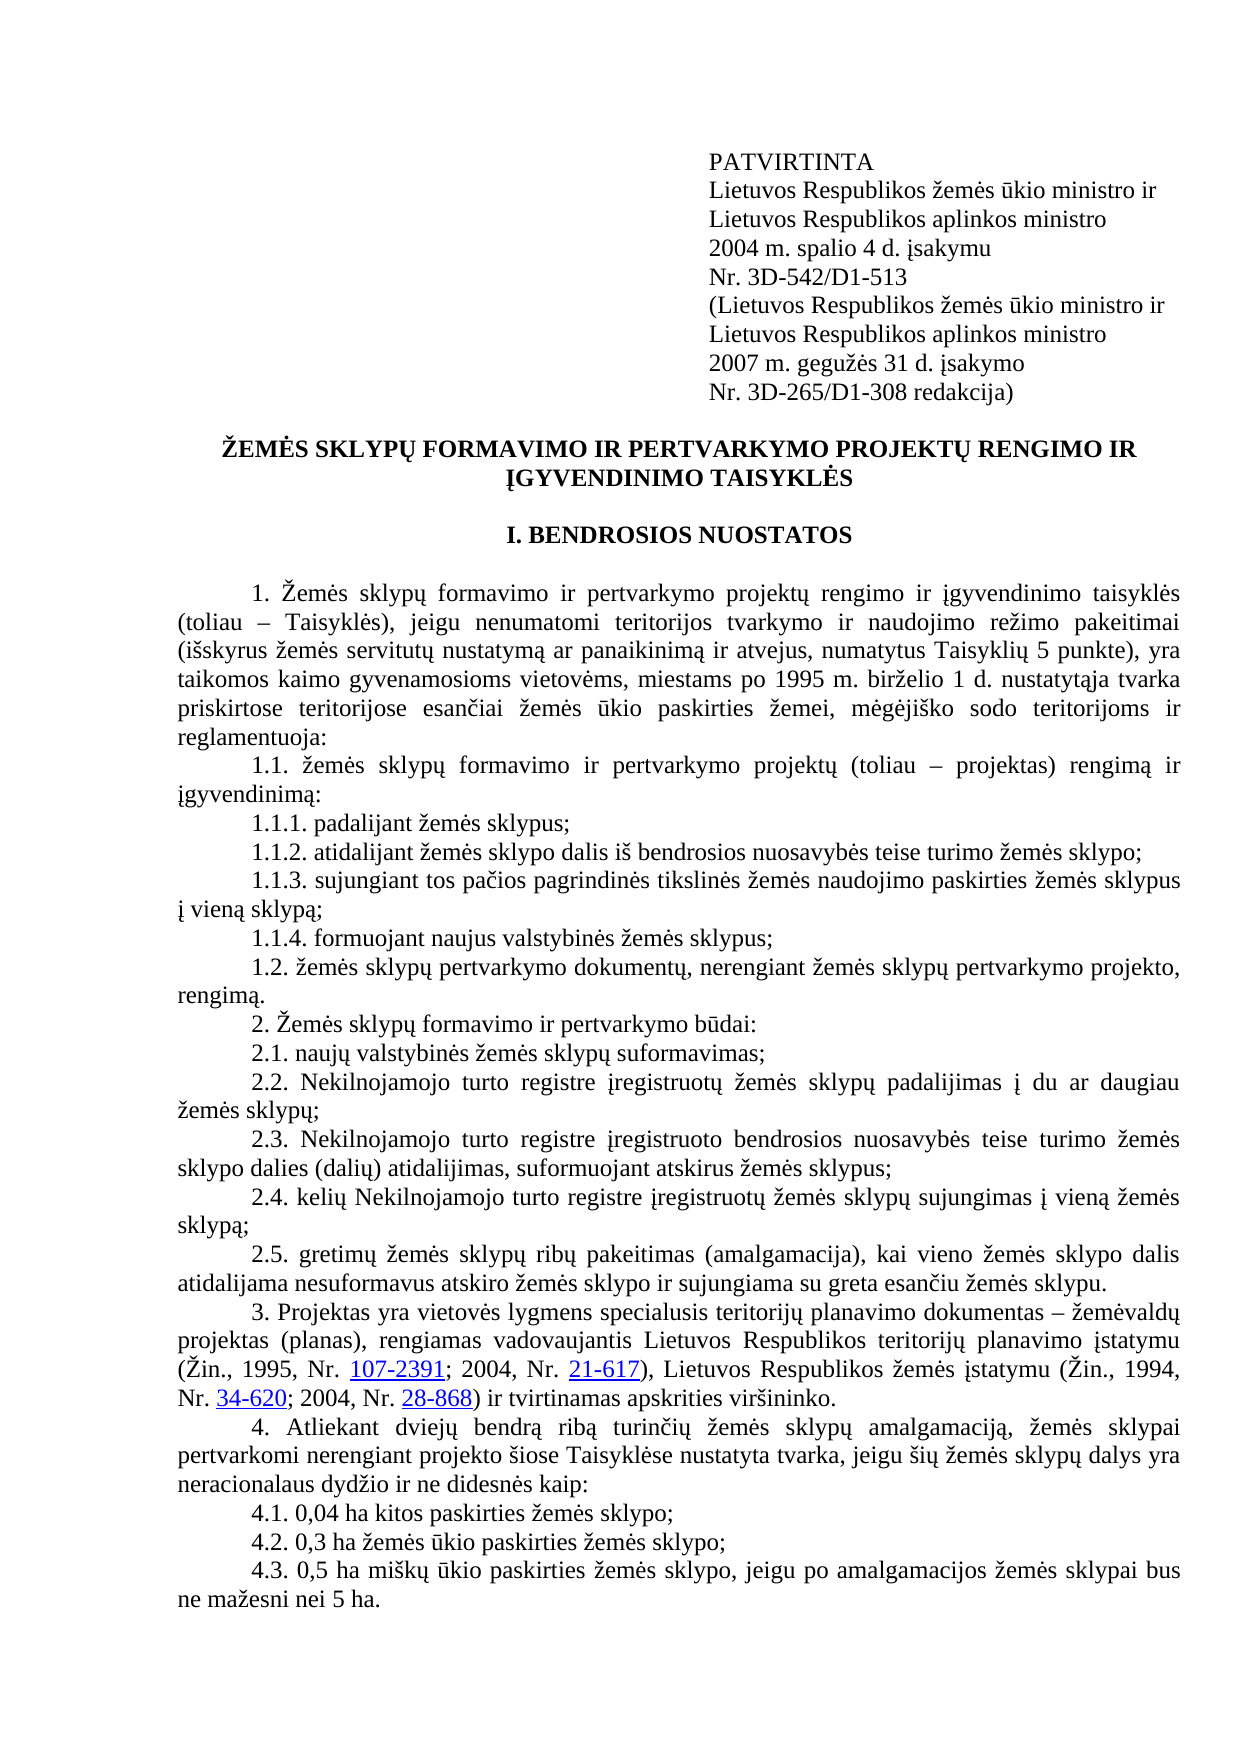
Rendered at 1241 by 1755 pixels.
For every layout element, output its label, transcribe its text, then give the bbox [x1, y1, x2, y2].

text 2.4. kelių Nekilnojamojo turto registre įregistruotų žemės sklypų sujungimas į vieną žemės sklypą; [177, 1182, 1181, 1239]
text 4.3. 0,5 ha miškų ūkio paskirties žemės sklypo, jeigu po amalgamacijos žemės sklypai bus ne mažesni nei 5 ha. [177, 1556, 1181, 1613]
text 2.5. gretimų žemės sklypų ribų pakeitimas (amalgamacija), kai vieno žemės sklypo dalis atidalijama nesuformavus atskiro žemės sklypo ir sujungiama su greta esančiu žemės sklypu. [177, 1239, 1181, 1297]
text 1.1.3. sujungiant tos pačios pagrindinės tikslinės žemės naudojimo paskirties žemės sklypus į vieną sklypą; [177, 866, 1181, 923]
text 2.1. naujų valstybinės žemės sklypų suformavimas; [177, 1038, 1181, 1067]
text Nr. 3D-265/D1-308 redakcija) [177, 377, 1181, 406]
text 1.2. žemės sklypų pertvarkymo dokumentų, nerengiant žemės sklypų pertvarkymo projekto, rengimą. [177, 952, 1181, 1009]
text I. BENDROSIOS NUOSTATOS [177, 521, 1181, 549]
text 1.1.2. atidalijant žemės sklypo dalis iš bendrosios nuosavybės teise turimo žemės sklypo; [177, 837, 1181, 866]
text 4.1. 0,04 ha kitos paskirties žemės sklypo; [177, 1498, 1181, 1527]
text ŽEMĖS SKLYPŲ FORMAVIMO IR PERTVARKYMO PROJEKTŲ RENGIMO IR ĮGYVENDINIMO TAISYKLĖS [177, 434, 1181, 492]
text Nr. 3D-542/D1-513 [177, 262, 1181, 291]
text 2.2. Nekilnojamojo turto registre įregistruotų žemės sklypų padalijimas į du ar daugiau žemės sklypų; [177, 1067, 1181, 1124]
text 3. Projektas yra vietovės lygmens specialusis teritorijų planavimo dokumentas – žemėvaldų projektas (planas), rengiamas vadovaujantis Lietuvos Respublikos teritorijų planavimo įstatymu (Žin., 1995, Nr. 107-2391; 2004, Nr. 21-617), Lietuvos Respublikos žemės įstatymu (Žin., 1994, Nr. 34-620; 2004, Nr. 28-868) ir tvirtinamas apskrities viršininko. [177, 1297, 1181, 1412]
text 2007 m. gegužės 31 d. įsakymo [177, 348, 1181, 377]
text 1. Žemės sklypų formavimo ir pertvarkymo projektų rengimo ir įgyvendinimo taisyklės (toliau – Taisyklės), jeigu nenumatomi teritorijos tvarkymo ir naudojimo režimo pakeitimai (išskyrus žemės servitutų nustatymą ar panaikinimą ir atvejus, numatytus Taisyklių 5 punkte), yra taikomos kaimo gyvenamosioms vietovėms, miestams po 1995 m. birželio 1 d. nustatytąja tvarka priskirtose teritorijose esančiai žemės ūkio paskirties žemei, mėgėjiško sodo teritorijoms ir reglamentuoja: [177, 578, 1181, 751]
text 4.2. 0,3 ha žemės ūkio paskirties žemės sklypo; [177, 1527, 1181, 1556]
text PATVIRTINTA [177, 147, 1181, 176]
text 2. Žemės sklypų formavimo ir pertvarkymo būdai: [177, 1009, 1181, 1038]
text 2004 m. spalio 4 d. įsakymu [177, 233, 1181, 262]
text Lietuvos Respublikos žemės ūkio ministro ir [177, 176, 1181, 204]
text 1.1.1. padalijant žemės sklypus; [177, 808, 1181, 837]
text 1.1. žemės sklypų formavimo ir pertvarkymo projektų (toliau – projektas) rengimą ir įgyvendinimą: [177, 751, 1181, 808]
text 1.1.4. formuojant naujus valstybinės žemės sklypus; [177, 923, 1181, 952]
text (Lietuvos Respublikos žemės ūkio ministro ir [177, 291, 1181, 319]
text 2.3. Nekilnojamojo turto registre įregistruoto bendrosios nuosavybės teise turimo žemės sklypo dalies (dalių) atidalijimas, suformuojant atskirus žemės sklypus; [177, 1124, 1181, 1182]
text Lietuvos Respublikos aplinkos ministro [177, 319, 1181, 348]
text Lietuvos Respublikos aplinkos ministro [177, 204, 1181, 233]
text 4. Atliekant dviejų bendrą ribą turinčių žemės sklypų amalgamaciją, žemės sklypai pertvarkomi nerengiant projekto šiose Taisyklėse nustatyta tvarka, jeigu šių žemės sklypų dalys yra neracionalaus dydžio ir ne didesnės kaip: [177, 1412, 1181, 1498]
